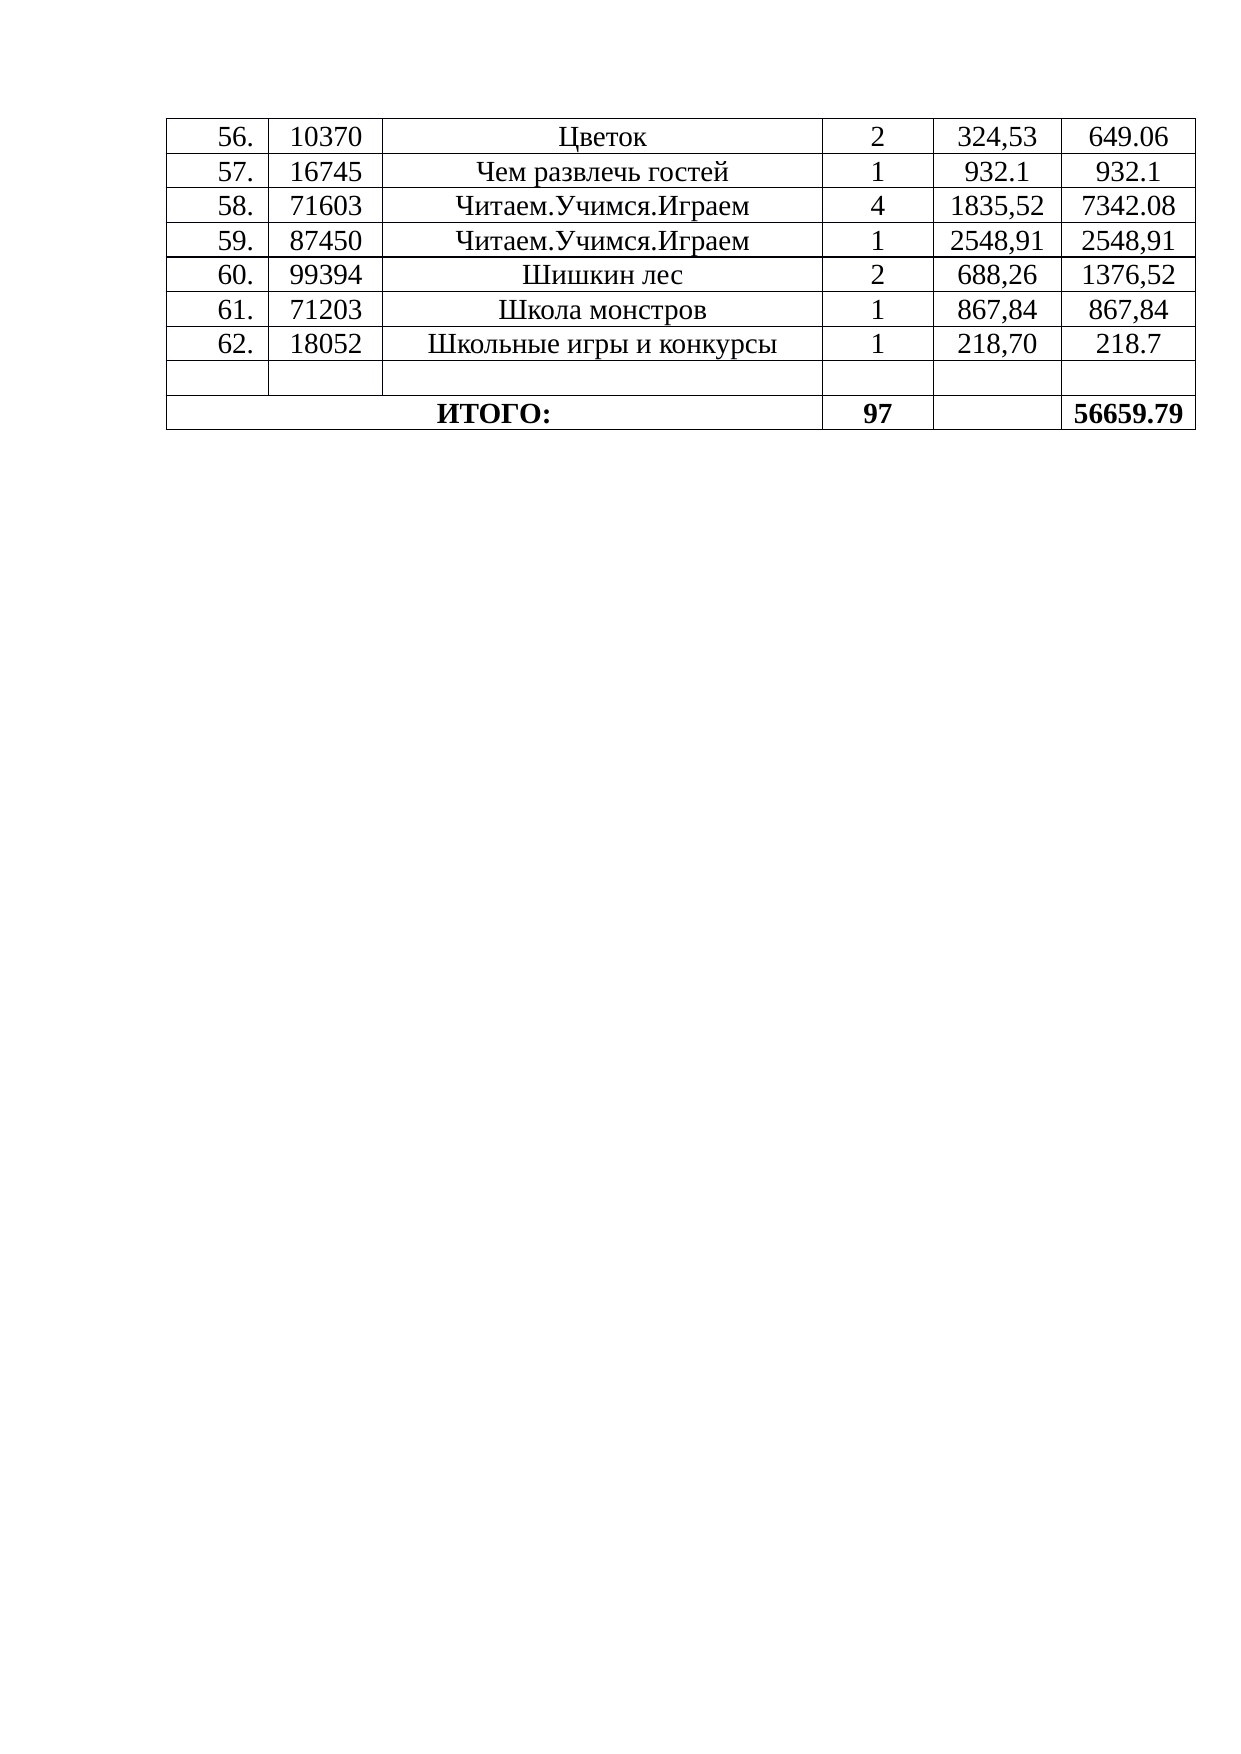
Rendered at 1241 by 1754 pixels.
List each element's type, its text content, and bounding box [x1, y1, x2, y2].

table_cell Школа монстров [383, 292, 822, 326]
table_cell [167, 154, 268, 187]
table_cell [167, 119, 268, 153]
table_cell 932,1 [1062, 154, 1195, 187]
table_cell [167, 327, 268, 360]
table_cell [167, 223, 268, 256]
table_cell 218,7 [1062, 327, 1195, 360]
table_cell ИТОГО: [167, 396, 822, 429]
table_cell 2 [823, 119, 933, 153]
table_cell 1 [823, 223, 933, 256]
table_cell 71603 [269, 188, 382, 222]
table_cell 1376,52 [1062, 258, 1195, 291]
table_cell 1 [823, 154, 933, 187]
table_cell [934, 361, 1061, 395]
table_cell 867,84 [934, 292, 1061, 326]
table_cell Шишкин лес [383, 258, 822, 291]
table_cell 7342,08 [1062, 188, 1195, 222]
table_cell 56659,79 [1062, 396, 1195, 429]
table_cell 87450 [269, 223, 382, 256]
table_cell [269, 361, 382, 395]
table_cell [934, 396, 1061, 429]
table_cell Школьные игры и конкурсы [383, 327, 822, 360]
table_cell 649,06 [1062, 119, 1195, 153]
table_cell 4 [823, 188, 933, 222]
table_cell 71203 [269, 292, 382, 326]
table_cell 97 [823, 396, 933, 429]
table_cell [167, 292, 268, 326]
table_cell [1062, 361, 1195, 395]
table_cell 16745 [269, 154, 382, 187]
table_cell 867,84 [1062, 292, 1195, 326]
table_cell Читаем.Учимся.Играем [383, 188, 822, 222]
table_cell 18052 [269, 327, 382, 360]
table_cell 2 [823, 258, 933, 291]
table_cell 1 [823, 327, 933, 360]
table_cell 2548,91 [934, 223, 1061, 256]
table_cell 1 [823, 292, 933, 326]
table_cell [823, 361, 933, 395]
table_cell 932,1 [934, 154, 1061, 187]
table_cell 1835,52 [934, 188, 1061, 222]
table_cell [167, 258, 268, 291]
table_cell 2548,91 [1062, 223, 1195, 256]
table_cell [167, 188, 268, 222]
table_cell 688,26 [934, 258, 1061, 291]
table_cell [383, 361, 822, 395]
table_cell 218,70 [934, 327, 1061, 360]
table_cell 10370 [269, 119, 382, 153]
table_cell Цветок [383, 119, 822, 153]
table_cell 99394 [269, 258, 382, 291]
table_cell Чем развлечь гостей [383, 154, 822, 187]
table_cell 324,53 [934, 119, 1061, 153]
table_cell Читаем.Учимся.Играем [383, 223, 822, 256]
table_cell [167, 361, 268, 395]
